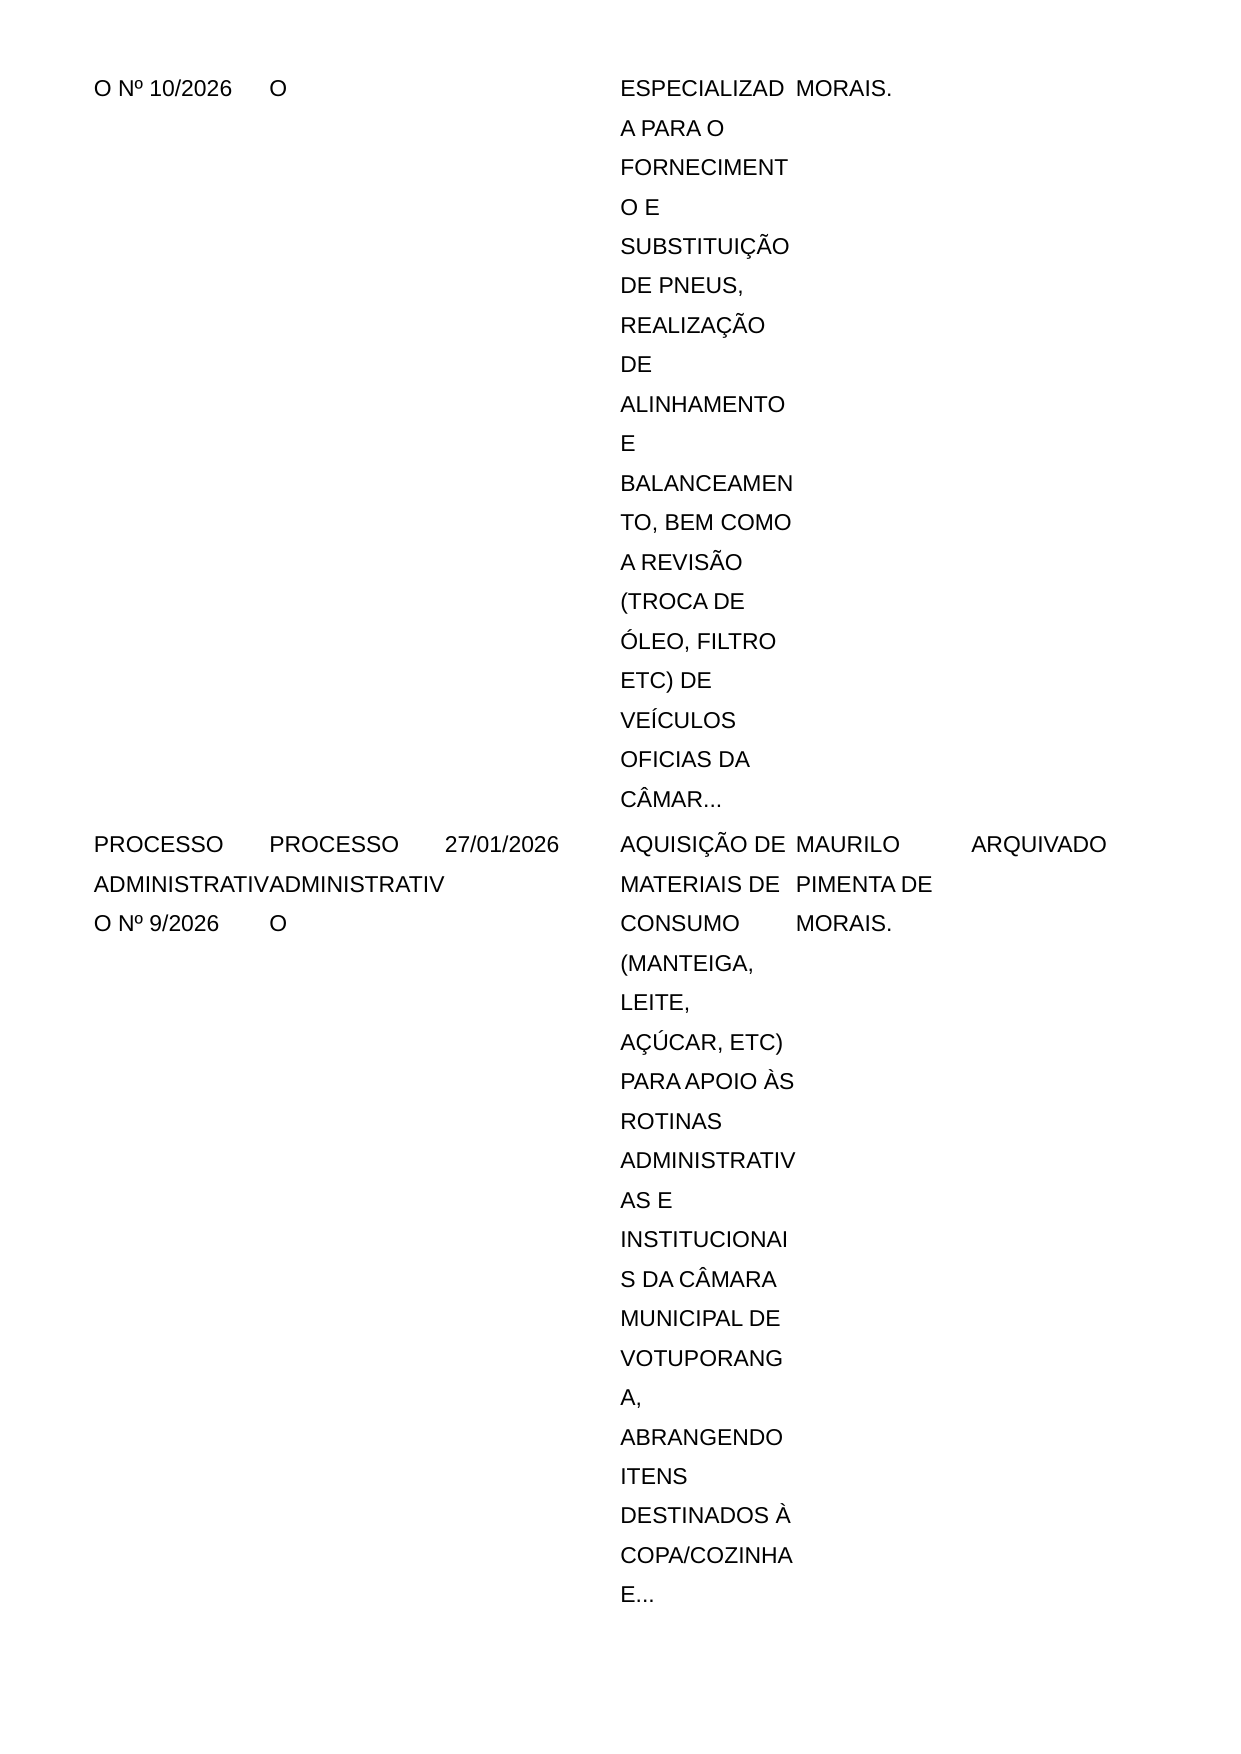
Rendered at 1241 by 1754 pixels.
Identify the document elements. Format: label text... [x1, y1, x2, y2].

table_cell [971, 75, 1146, 831]
table_cell PROCESSO ADMINISTRATIVO [269, 831, 444, 1627]
table_cell MORAIS. [796, 75, 971, 831]
table_cell ARQUIVADO [971, 831, 1146, 1627]
table_cell O [269, 75, 444, 831]
table_cell ESPECIALIZADA PARA O FORNECIMENTO E SUBSTITUIÇÃO DE PNEUS, REALIZAÇÃO DE ALINHAMENTO E BALANCEAMENTO, BEM COMO A REVISÃO (TROCA DE ÓLEO, FILTRO ETC) DE VEÍCULOS OFICIAS DA CÂMAR... [620, 75, 796, 831]
table_cell 27/01/2026 [445, 831, 620, 1627]
table_cell PROCESSO ADMINISTRATIVO Nº 9/2026 [94, 831, 269, 1627]
table_cell [445, 75, 620, 831]
table_cell MAURILO PIMENTA DE MORAIS. [796, 831, 971, 1627]
table_cell AQUISIÇÃO DE MATERIAIS DE CONSUMO (MANTEIGA, LEITE, AÇÚCAR, ETC) PARA APOIO ÀS ROTINAS ADMINISTRATIVAS E INSTITUCIONAIS DA CÂMARA MUNICIPAL DE VOTUPORANGA, ABRANGENDO ITENS DESTINADOS À COPA/COZINHA E... [620, 831, 796, 1627]
table_cell O Nº 10/2026 [94, 75, 269, 831]
